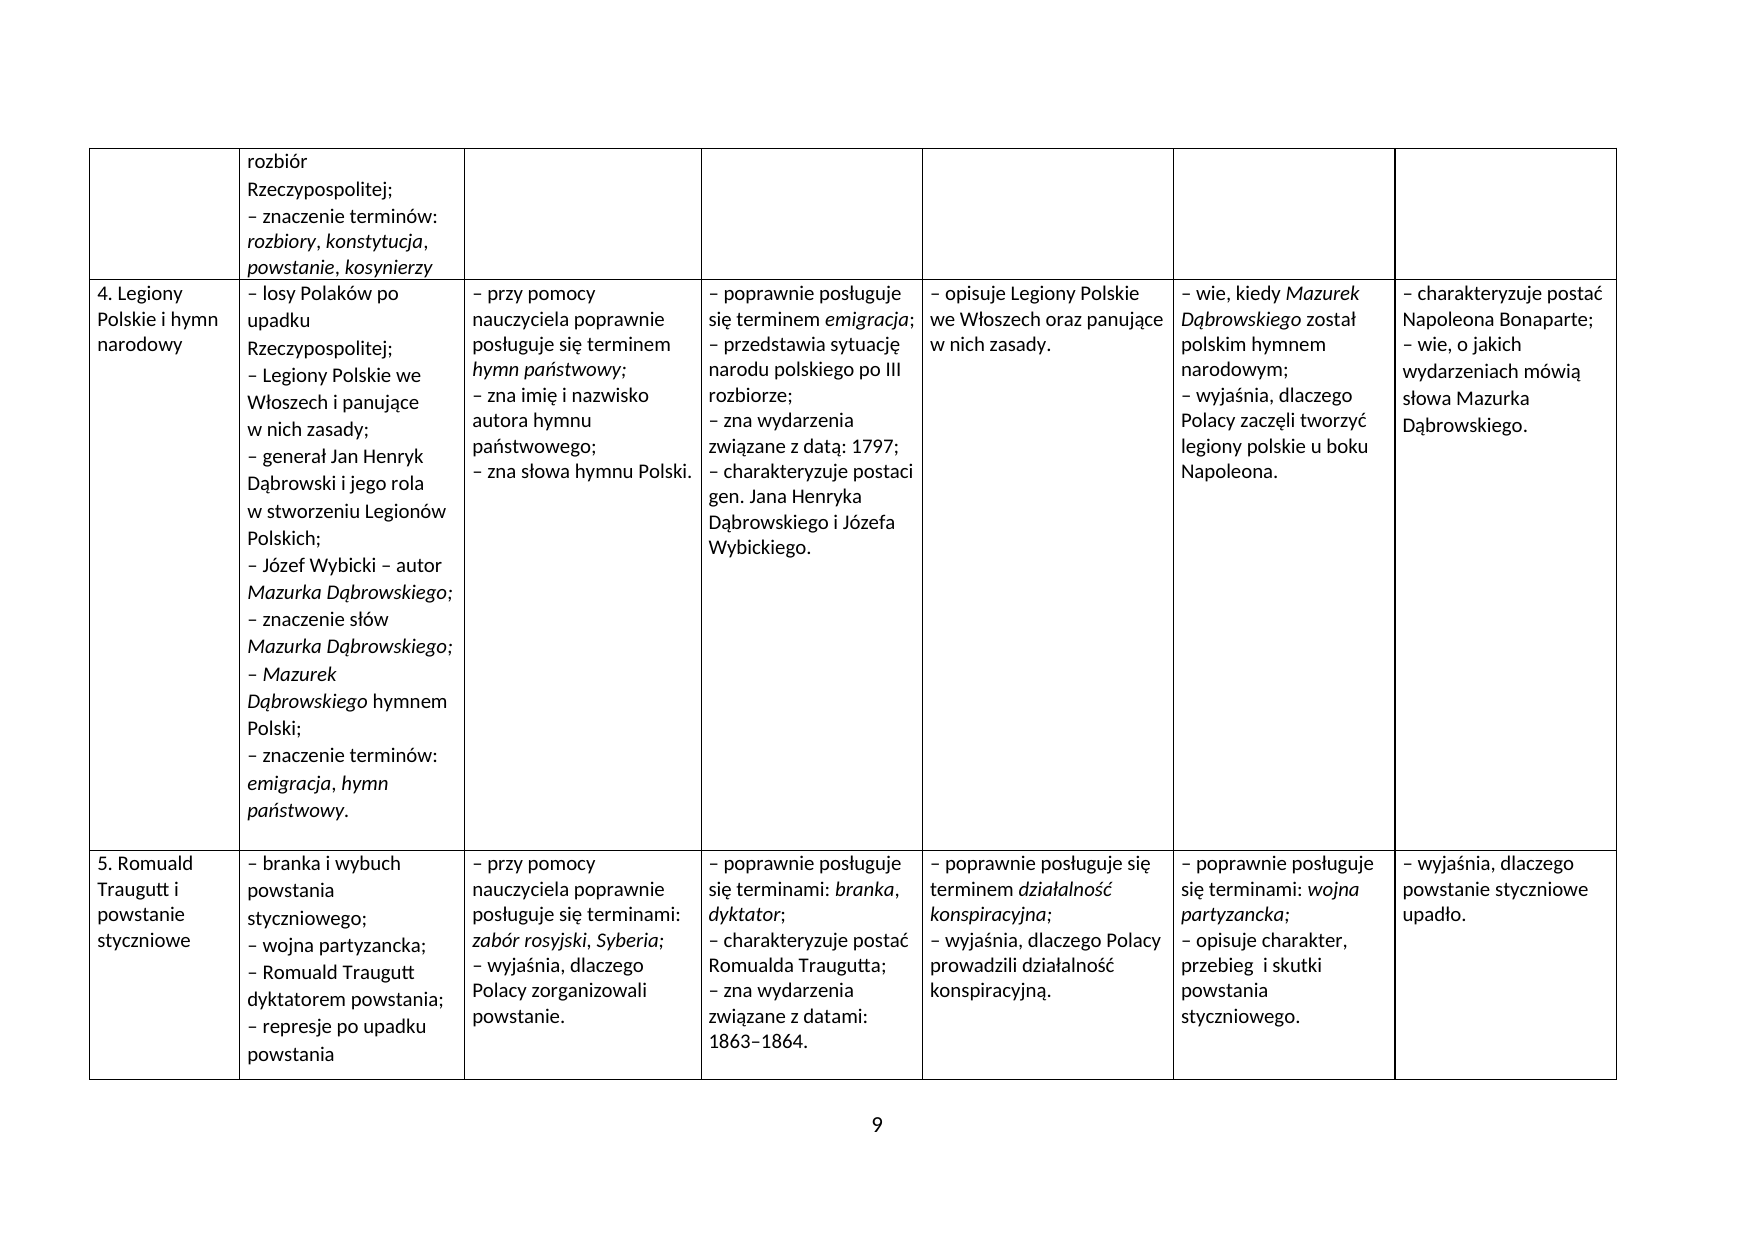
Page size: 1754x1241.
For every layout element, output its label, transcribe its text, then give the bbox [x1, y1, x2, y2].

table_cell – opisuje Legiony Polskie we Włoszech oraz panujące w nich zasady. [923, 280, 1173, 849]
table_cell – poprawnie posługuje się terminami: wojna partyzancka; – opisuje charakter, przebieg i skutki powstania styczniowego. [1174, 851, 1394, 1079]
table_cell – przy pomocy nauczyciela poprawnie posługuje się terminem hymn państwowy; – zna imię i nazwisko autora hymnu państwowego; – zna słowa hymnu Polski. [465, 280, 701, 849]
table_cell – poprawnie posługuje się terminem działalność konspiracyjna; – wyjaśnia, dlaczego Polacy prowadzili działalność konspiracyjną. [923, 851, 1173, 1079]
table_cell – wyjaśnia, dlaczego powsta­nie styczniowe upadło. [1396, 851, 1616, 1079]
table_cell – przy pomocy nauczyciela poprawnie posługuje się terminami: zabór rosyjski, Syberia; – wyjaśnia, dlaczego Polacy zorganizowali powstanie. [465, 851, 701, 1079]
table_cell [923, 149, 1173, 279]
table_cell rozbiór Rzeczypospolitej; – znaczenie terminów: rozbiory, konstytucja, powstanie, kosynierzy [240, 149, 464, 279]
table_cell – poprawnie posługuje się terminami: branka, dyktator; – charakteryzuje postać Romualda Traugutta; – zna wydarzenia związane z datami: 1863–1864. [702, 851, 922, 1079]
table_cell – losy Polaków po upadku Rzeczypospolitej; – Legiony Polskie we Włoszech i panujące w nich zasady; – generał Jan Henryk Dąbrowski i jego rola w stworzeniu Legionów Polskich; – Józef Wybicki – autor Mazurka Dąbrowskiego; – znaczenie słów Mazurka Dąbrowskiego; – Mazurek Dąbrowskiego hymnem Polski; – znaczenie terminów: emigracja, hymn państwowy. [240, 280, 464, 849]
table_cell 4. Legiony Polskie i hymn narodowy [90, 280, 239, 849]
table_cell – branka i wybuch powstania styczniowego; – wojna partyzancka; – Romuald Traugutt dyktatorem powstania; – represje po upadku powstania [240, 851, 464, 1079]
table_cell – charakteryzuje postać Napoleona Bonaparte; – wie, o jakich wydarzeniach mówią słowa Mazurka Dąbrowskiego. [1396, 280, 1616, 849]
table_cell [702, 149, 922, 279]
table_cell [90, 149, 239, 279]
table_cell – poprawnie posługuje się terminem emigracja; – przedstawia sytuację narodu polskiego po III rozbiorze; – zna wydarzenia związane z datą: 1797; – charakteryzuje postaci gen. Jana Hen­ryka Dąbrowskiego i Józefa Wybickiego. [702, 280, 922, 849]
table_cell [1396, 149, 1616, 279]
table_cell [1174, 149, 1394, 279]
table_cell [465, 149, 701, 279]
table_cell 5. Romuald Traugutt i powstanie styczniowe [90, 851, 239, 1079]
table_cell – wie, kiedy Mazurek Dą­browskiego został polskim hymnem narodowym; – wyjaśnia, dlaczego Polacy zaczęli tworzyć legiony polskie u boku Napoleona. [1174, 280, 1394, 849]
